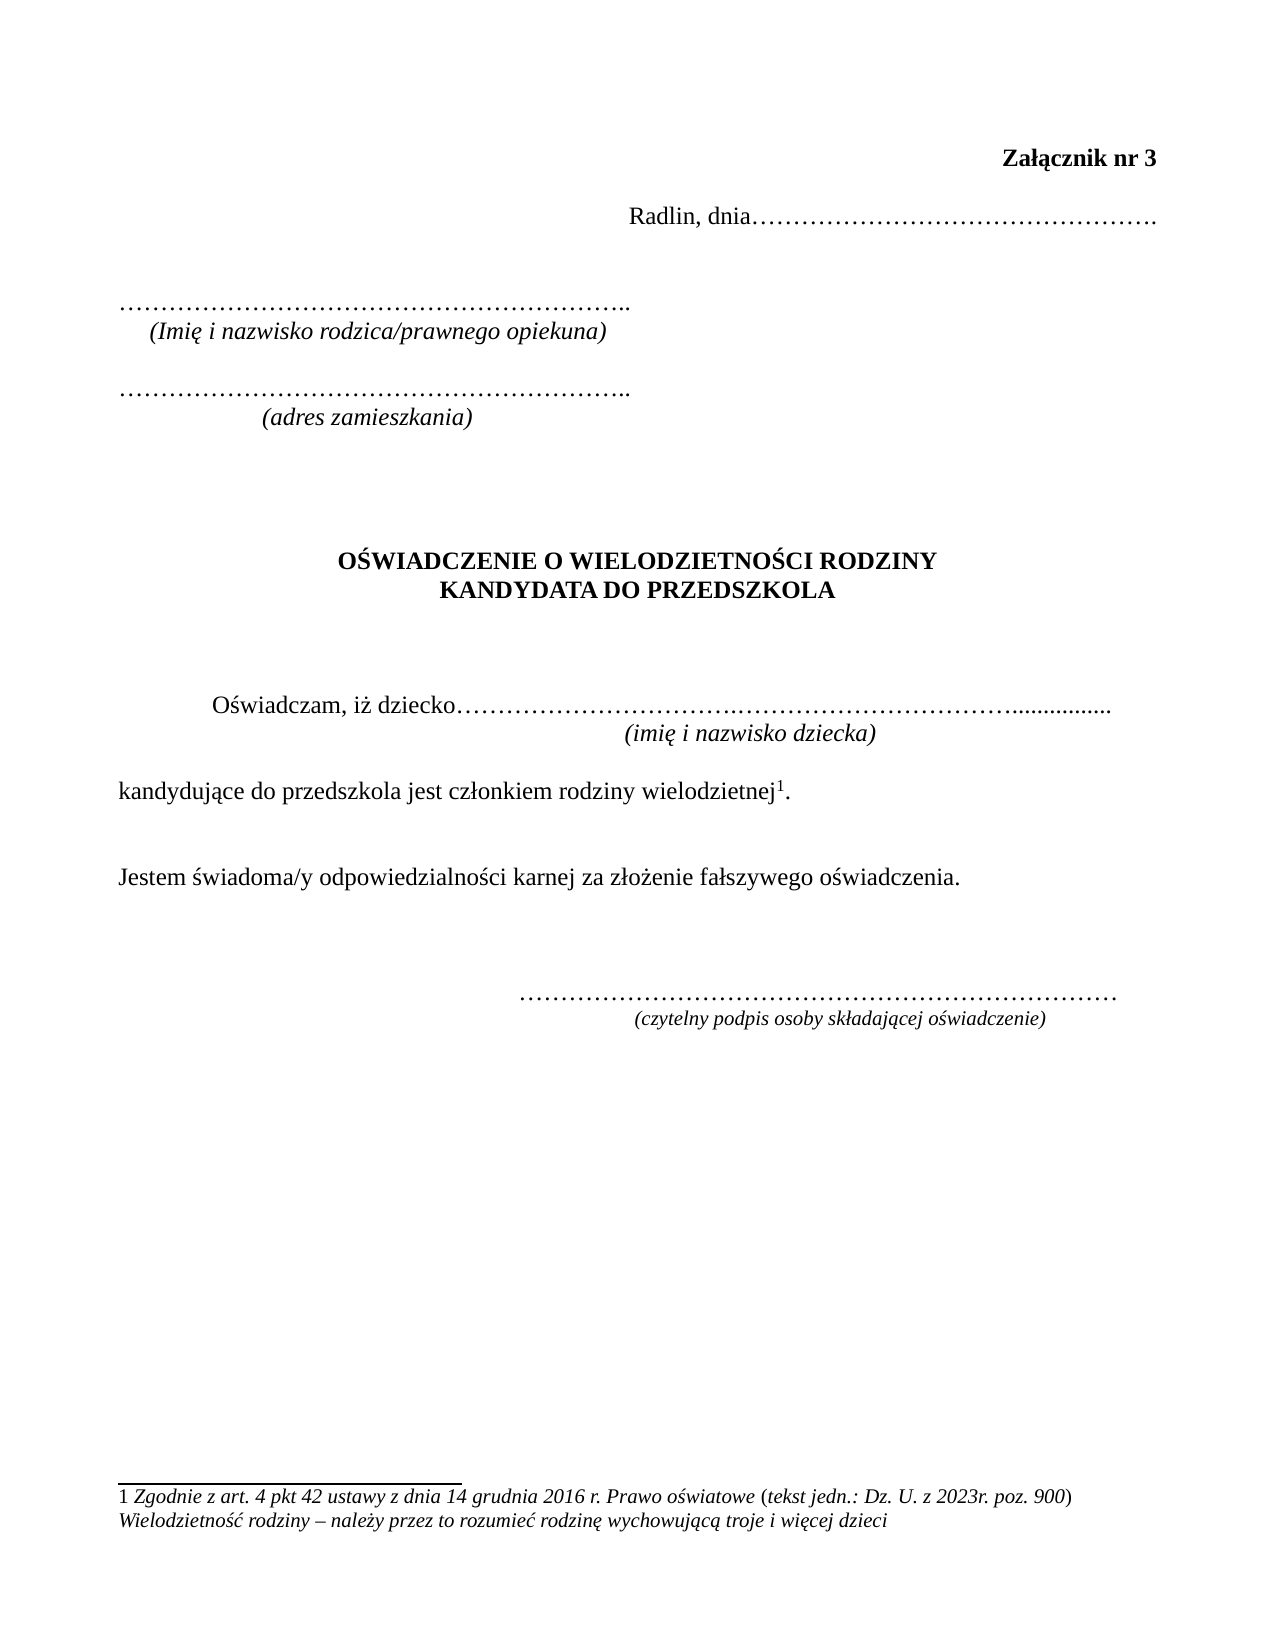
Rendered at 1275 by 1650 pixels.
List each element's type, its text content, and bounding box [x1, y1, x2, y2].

text Zgodnie z art. 4 pkt 42 ustawy z dnia 14 grudnia 2016 r. Prawo oświatowe (tekst jedn.: Dz. U. z 2023r. poz. 900) [118, 1484, 1157, 1508]
text Załącznik nr 3 [118, 143, 1157, 172]
text …………………………………………………….. [118, 373, 1157, 402]
text (adres zamieszkania) [118, 402, 1157, 431]
text (imię i nazwisko dziecka) [118, 718, 1157, 747]
text (czytelny podpis osoby składającej oświadczenie) [561, 1006, 1157, 1030]
text …………………………………………………….. [118, 287, 1157, 316]
text ……………………………………………………………… [118, 977, 1157, 1006]
text (Imię i nazwisko rodzica/prawnego opiekuna) [118, 316, 1157, 345]
text Radlin, dnia…………………………………………. [118, 201, 1157, 230]
text Wielodzietność rodziny – należy przez to rozumieć rodzinę wychowującą troje i więcej dzieci [118, 1508, 1157, 1532]
text KANDYDATA DO PRZEDSZKOLA [118, 575, 1157, 603]
text Jestem świadoma/y odpowiedzialności karnej za złożenie fałszywego oświadczenia. [118, 862, 1157, 891]
text OŚWIADCZENIE O WIELODZIETNOŚCI RODZINY [118, 546, 1157, 575]
text kandydujące do przedszkola jest członkiem rodziny wielodzietnej. [118, 776, 1157, 805]
text Oświadczam, iż dziecko…………………………….……………………………................ [118, 690, 1157, 718]
